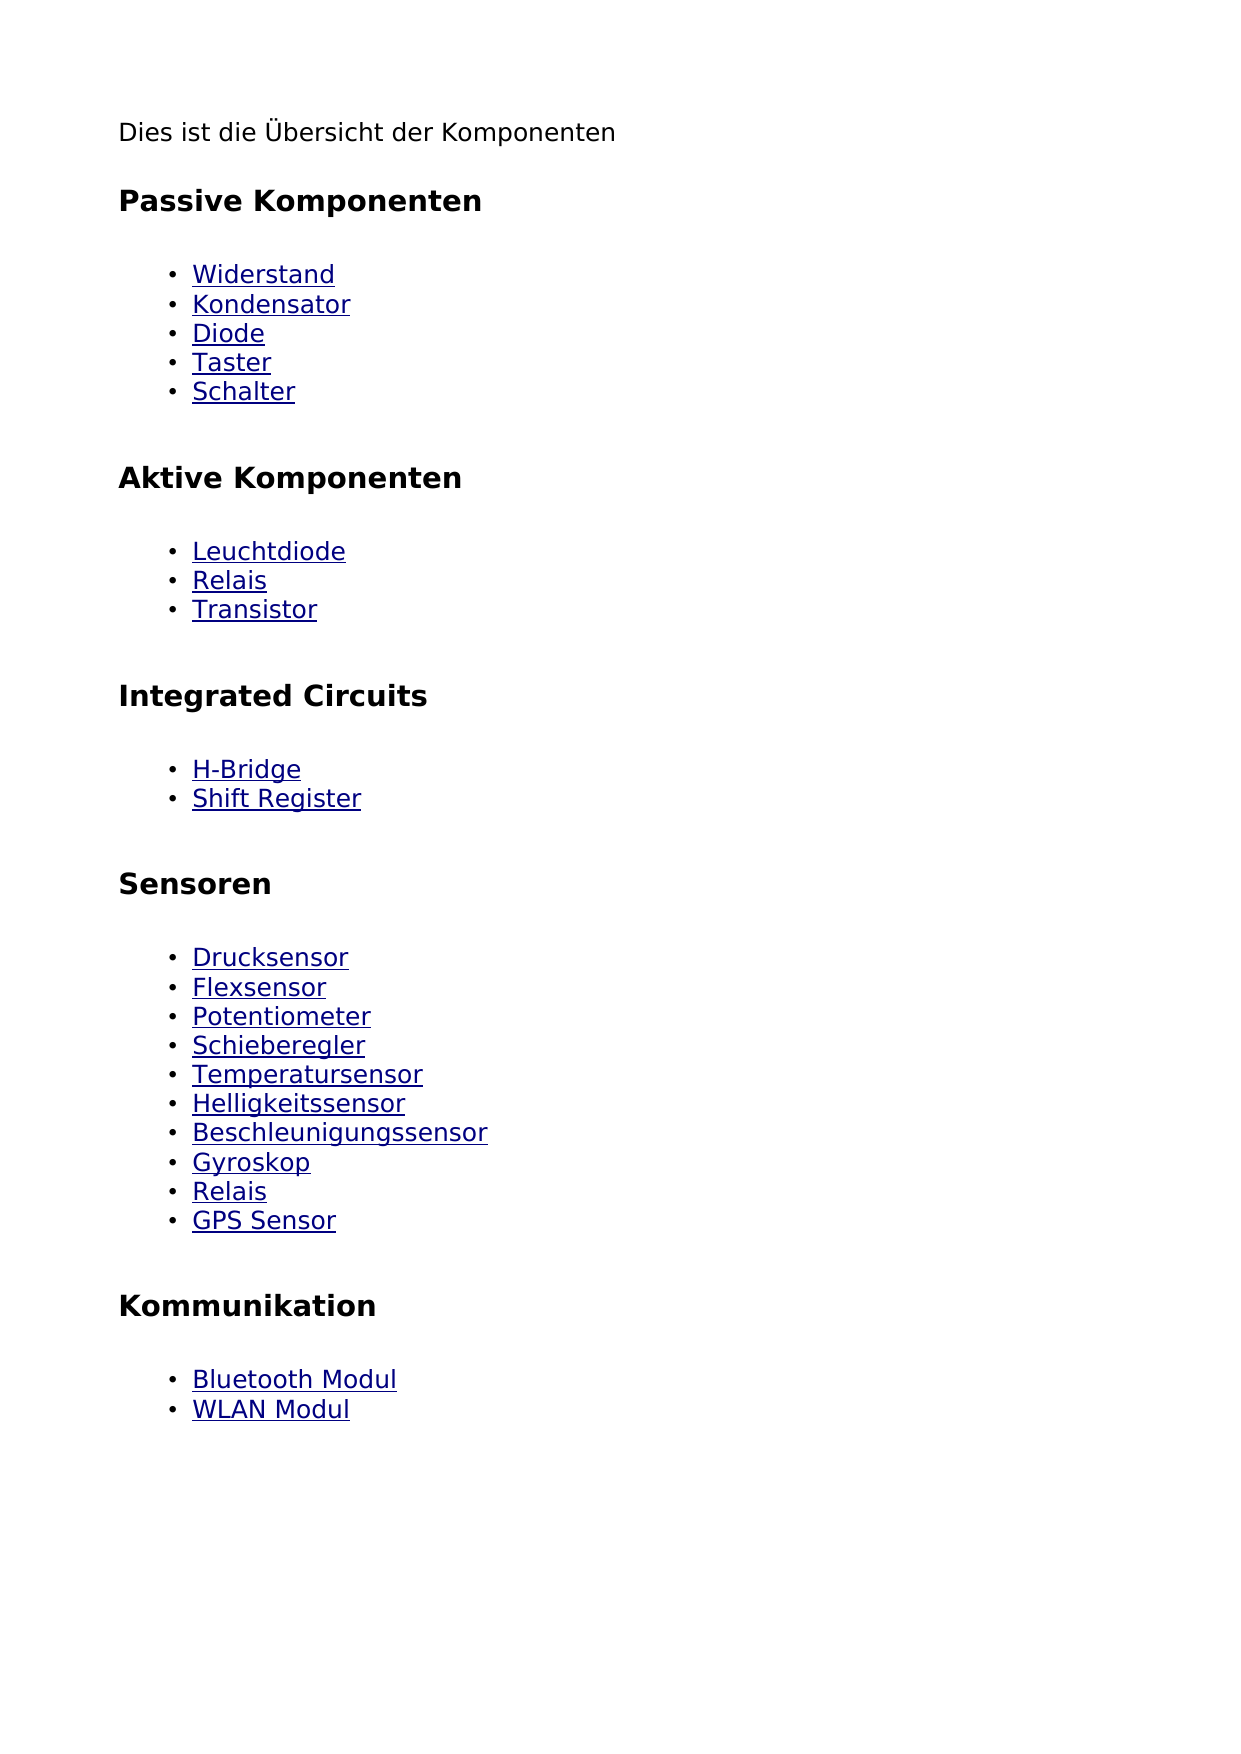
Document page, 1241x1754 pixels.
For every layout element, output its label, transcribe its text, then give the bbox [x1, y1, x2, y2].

list Diode [177, 319, 1122, 348]
text Dies ist die Übersicht der Komponenten [118, 118, 1122, 147]
subtitle Kommunikation [118, 1290, 1122, 1324]
list Bluetooth Modul [177, 1366, 1122, 1395]
list Potentiometer [177, 1002, 1122, 1031]
subtitle Integrated Circuits [118, 679, 1122, 713]
list Widerstand [177, 261, 1122, 290]
subtitle Sensoren [118, 868, 1122, 902]
list Relais [177, 566, 1122, 595]
list GPS Sensor [177, 1206, 1122, 1235]
list Helligkeitssensor [177, 1089, 1122, 1119]
list Beschleunigungssensor [177, 1119, 1122, 1148]
list Temperatursensor [177, 1060, 1122, 1089]
list Drucksensor [177, 944, 1122, 973]
list Schalter [177, 377, 1122, 407]
list Shift Register [177, 784, 1122, 813]
list Schieberegler [177, 1031, 1122, 1060]
list Gyroskop [177, 1148, 1122, 1177]
list Flexsensor [177, 973, 1122, 1002]
list Leuchtdiode [177, 537, 1122, 566]
list H-Bridge [177, 755, 1122, 784]
list WLAN Modul [177, 1395, 1122, 1424]
list Transistor [177, 595, 1122, 624]
list Taster [177, 348, 1122, 377]
list Relais [177, 1177, 1122, 1206]
subtitle Passive Komponenten [118, 185, 1122, 219]
list Kondensator [177, 290, 1122, 319]
subtitle Aktive Komponenten [118, 461, 1122, 495]
